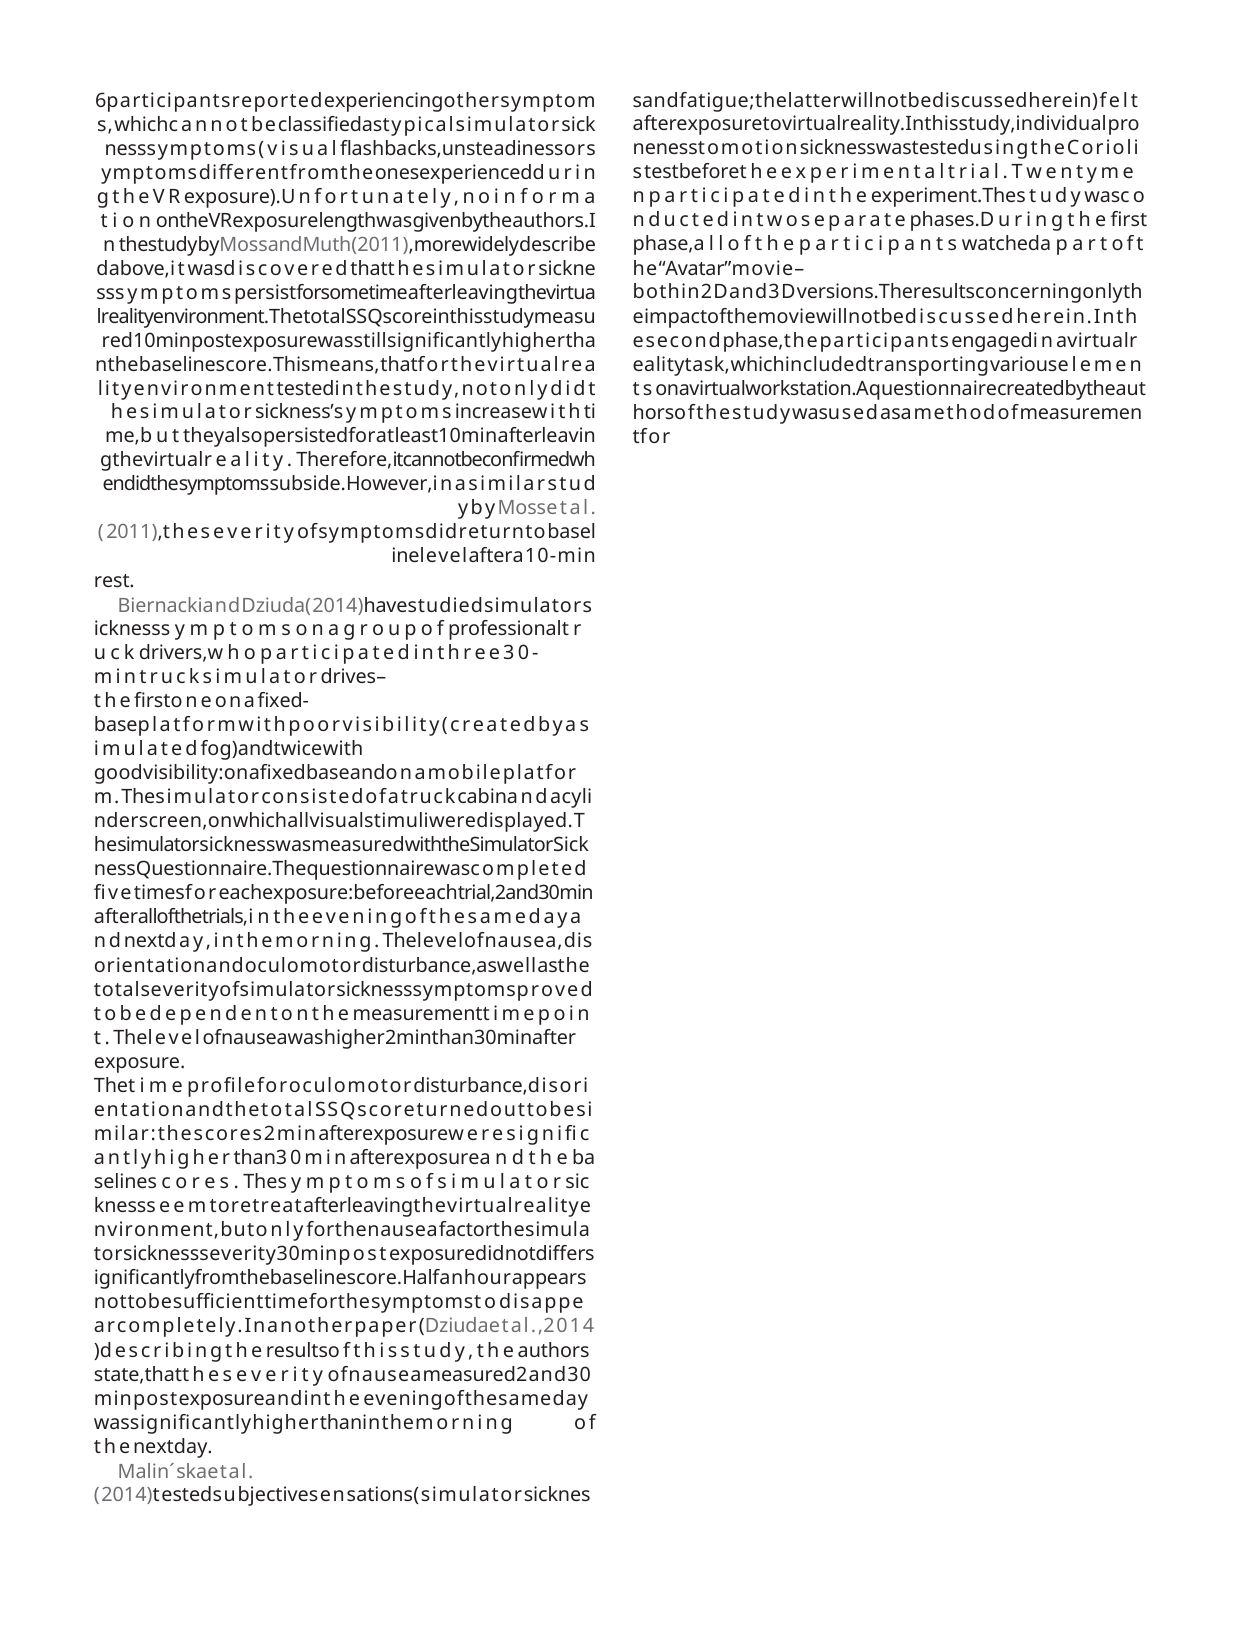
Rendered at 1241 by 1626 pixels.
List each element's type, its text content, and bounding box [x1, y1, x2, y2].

text Malin´skaetal.(2014)testedsubjectivesensations(simulatorsicknes [94, 1459, 596, 1507]
text rest. [94, 567, 607, 592]
text BiernackiandDziuda(2014)havestudiedsimulatorsicknesssymptomsonagroupofprofessionaltruckdrivers,whoparticipatedinthree30-mintrucksimulatordrives–thefirstoneonafixed-baseplatformwithpoorvisibility(createdbyasimulatedfog)andtwicewith goodvisibility:onafixedbaseandonamobileplatform.Thesimulatorconsistedofatruckcabinandacylinderscreen,onwhichallvisualstimuliweredisplayed.ThesimulatorsicknesswasmeasuredwiththeSimulatorSicknessQuestionnaire.Thequestionnairewascompletedfivetimesforeachexposure:beforeeachtrial,2and30minafterallofthetrials,intheeveningofthesamedayandnextday,inthemorning.Thelevelofnausea,disorientationandoculomotordisturbance,aswellasthetotalseverityofsimulatorsicknesssymptomsprovedtobedependentonthemeasurementtimepoint.Thelevelofnauseawashigher2minthan30minafter exposure. Thetimeprofileforoculomotordisturbance,disorientationandthetotalSSQscoreturnedouttobesimilar:thescores2minafterexposureweresignificantlyhigherthan30minafterexposureandthebaselinescores.Thesymptomsofsimulatorsicknessseemtoretreatafterleavingthevirtualrealityenvironment,butonlyforthenauseafactorthesimulatorsicknessseverity30minpostexposuredidnotdiffersignificantlyfromthebaselinescore.Halfanhourappearsnottobesufficienttimeforthesymptomstodisappearcompletely.Inanotherpaper(Dziudaetal.,2014)describingtheresultsofthisstudy,theauthorsstate,thattheseverityofnauseameasured2and30minpostexposureandintheeveningofthesamedaywassignificantlyhigherthaninthemorning of thenextday. [94, 593, 596, 1459]
text sandfatigue;thelatterwillnotbediscussedherein)feltafterexposuretovirtualreality.Inthisstudy,individualpronenesstomotionsicknesswastestedusingtheCoriolistestbeforetheexperimentaltrial.Twentymenparticipatedintheexperiment.Thestudywasconductedintwoseparatephases.Duringthefirstphase,alloftheparticipantswatchedapartofthe“Avatar”movie–bothin2Dand3Dversions.Theresultsconcerningonlytheimpactofthemoviewillnotbediscussedherein.Inthesecondphase,theparticipantsengagedinavirtualrealitytask,whichincludedtransportingvariouselementsonavirtualworkstation.Aquestionnairecreatedbytheauthorsofthestudywasusedasamethodofmeasurementfor [632, 88, 1147, 449]
text 6participantsreportedexperiencingothersymptoms,whichcannotbeclassifiedastypicalsimulatorsicknesssymptoms(visualflashbacks,unsteadinessorsymptomsdifferentfromtheonesexperiencedduringtheVRexposure).Unfortunately,noinformationontheVRexposurelengthwasgivenbytheauthors.InthestudybyMossandMuth(2011),morewidelydescribedabove,itwasdiscoveredthatthesimulatorsicknesssymptomspersistforsometimeafterleavingthevirtualrealityenvironment.ThetotalSSQscoreinthisstudymeasured10minpostexposurewasstillsignificantlyhigherthanthebaselinescore.Thismeans,thatforthevirtualrealityenvironmenttestedinthestudy,notonlydidthesimulatorsickness’symptomsincreasewithtime,buttheyalsopersistedforatleast10minafterleavingthevirtualreality.Therefore,itcannotbeconfirmedwhendidthesymptomssubside.However,inasimilarstudybyMossetal.(2011),theseverityofsymptomsdidreturntobaselinelevelaftera10-min [94, 88, 596, 567]
